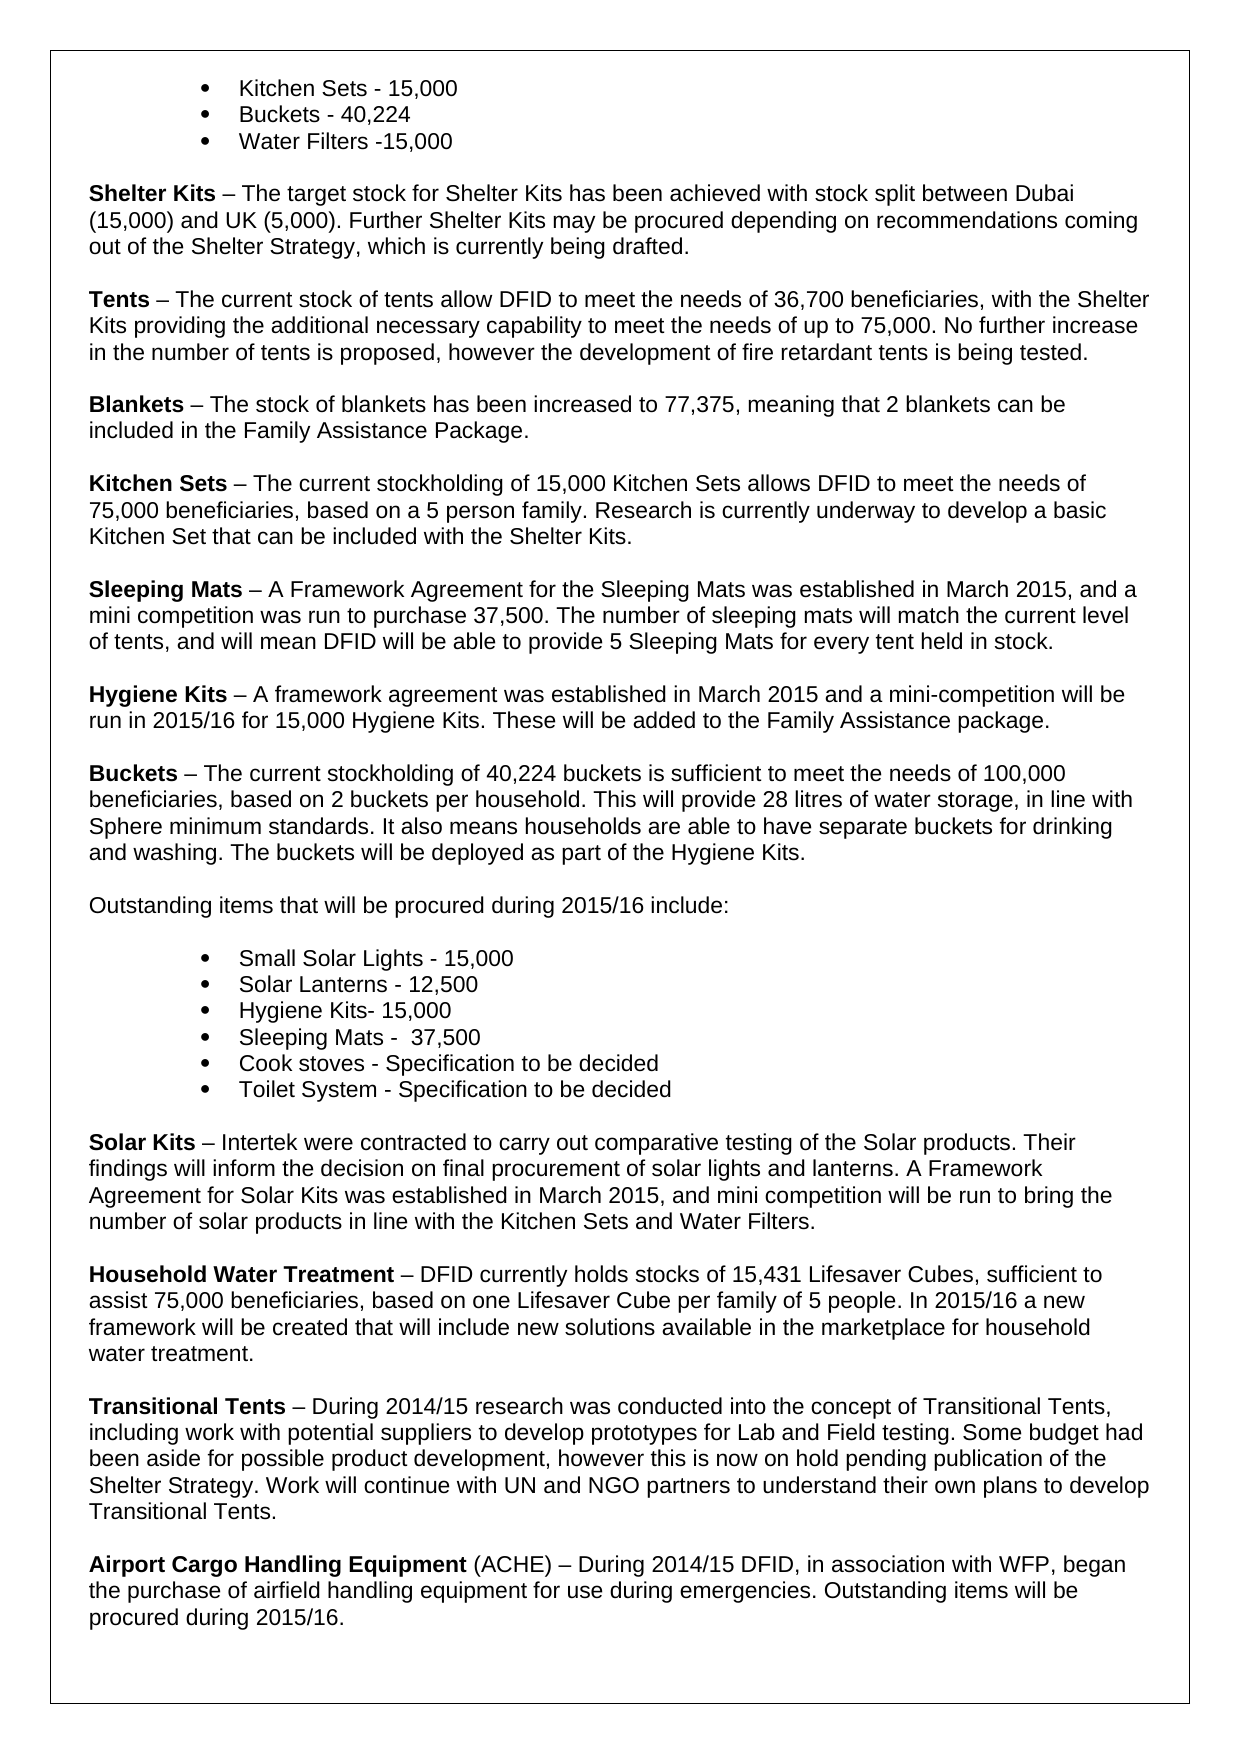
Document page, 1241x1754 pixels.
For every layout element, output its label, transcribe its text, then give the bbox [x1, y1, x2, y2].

list Sleeping Mats - 37,500 [201, 1024, 1152, 1050]
text Household Water Treatment – DFID currently holds stocks of 15,431 Lifesaver Cubes, sufficient to assist 75,000 beneficiaries, based on one Lifesaver Cube per family of 5 people. In 2015/16 a new framework will be created that will include new solutions available in the marketplace for household water treatment. [89, 1261, 1152, 1366]
list Small Solar Lights - 15,000 [201, 944, 1152, 971]
list Kitchen Sets - 15,000 [201, 75, 1152, 101]
text Airport Cargo Handling Equipment (ACHE) – During 2014/15 DFID, in association with WFP, began the purchase of airfield handling equipment for use during emergencies. Outstanding items will be procured during 2015/16. [89, 1551, 1152, 1630]
text Tents – The current stock of tents allow DFID to meet the needs of 36,700 beneficiaries, with the Shelter Kits providing the additional necessary capability to meet the needs of up to 75,000. No further increase in the number of tents is proposed, however the development of fire retardant tents is being tested. [89, 286, 1152, 365]
text Solar Kits – Intertek were contracted to carry out comparative testing of the Solar products. Their findings will inform the decision on final procurement of solar lights and lanterns. A Framework Agreement for Solar Kits was established in March 2015, and mini competition will be run to bring the number of solar products in line with the Kitchen Sets and Water Filters. [89, 1129, 1152, 1234]
text Shelter Kits – The target stock for Shelter Kits has been achieved with stock split between Dubai (15,000) and UK (5,000). Further Shelter Kits may be procured depending on recommendations coming out of the Shelter Strategy, which is currently being drafted. [89, 180, 1152, 259]
list Water Filters -15,000 [201, 128, 1152, 154]
text Transitional Tents – During 2014/15 research was conducted into the concept of Transitional Tents, including work with potential suppliers to develop prototypes for Lab and Field testing. Some budget had been aside for possible product development, however this is now on hold pending publication of the Shelter Strategy. Work will continue with UN and NGO partners to understand their own plans to develop Transitional Tents. [89, 1393, 1152, 1524]
list Hygiene Kits- 15,000 [201, 997, 1152, 1024]
text Sleeping Mats – A Framework Agreement for the Sleeping Mats was established in March 2015, and a mini competition was run to purchase 37,500. The number of sleeping mats will match the current level of tents, and will mean DFID will be able to provide 5 Sleeping Mats for every tent held in stock. [89, 576, 1152, 655]
list Cook stoves - Specification to be decided [201, 1050, 1152, 1076]
list Solar Lanterns - 12,500 [201, 971, 1152, 997]
text Outstanding items that will be procured during 2015/16 include: [89, 892, 1152, 918]
text Hygiene Kits – A framework agreement was established in March 2015 and a mini-competition will be run in 2015/16 for 15,000 Hygiene Kits. These will be added to the Family Assistance package. [89, 681, 1152, 734]
text Kitchen Sets – The current stockholding of 15,000 Kitchen Sets allows DFID to meet the needs of 75,000 beneficiaries, based on a 5 person family. Research is currently underway to develop a basic Kitchen Set that can be included with the Shelter Kits. [89, 470, 1152, 549]
list Buckets - 40,224 [201, 101, 1152, 128]
text Buckets – The current stockholding of 40,224 buckets is sufficient to meet the needs of 100,000 beneficiaries, based on 2 buckets per household. This will provide 28 litres of water storage, in line with Sphere minimum standards. It also means households are able to have separate buckets for drinking and washing. The buckets will be deployed as part of the Hygiene Kits. [89, 760, 1152, 866]
text Blankets – The stock of blankets has been increased to 77,375, meaning that 2 blankets can be included in the Family Assistance Package. [89, 391, 1152, 444]
list Toilet System - Specification to be decided [201, 1076, 1152, 1103]
